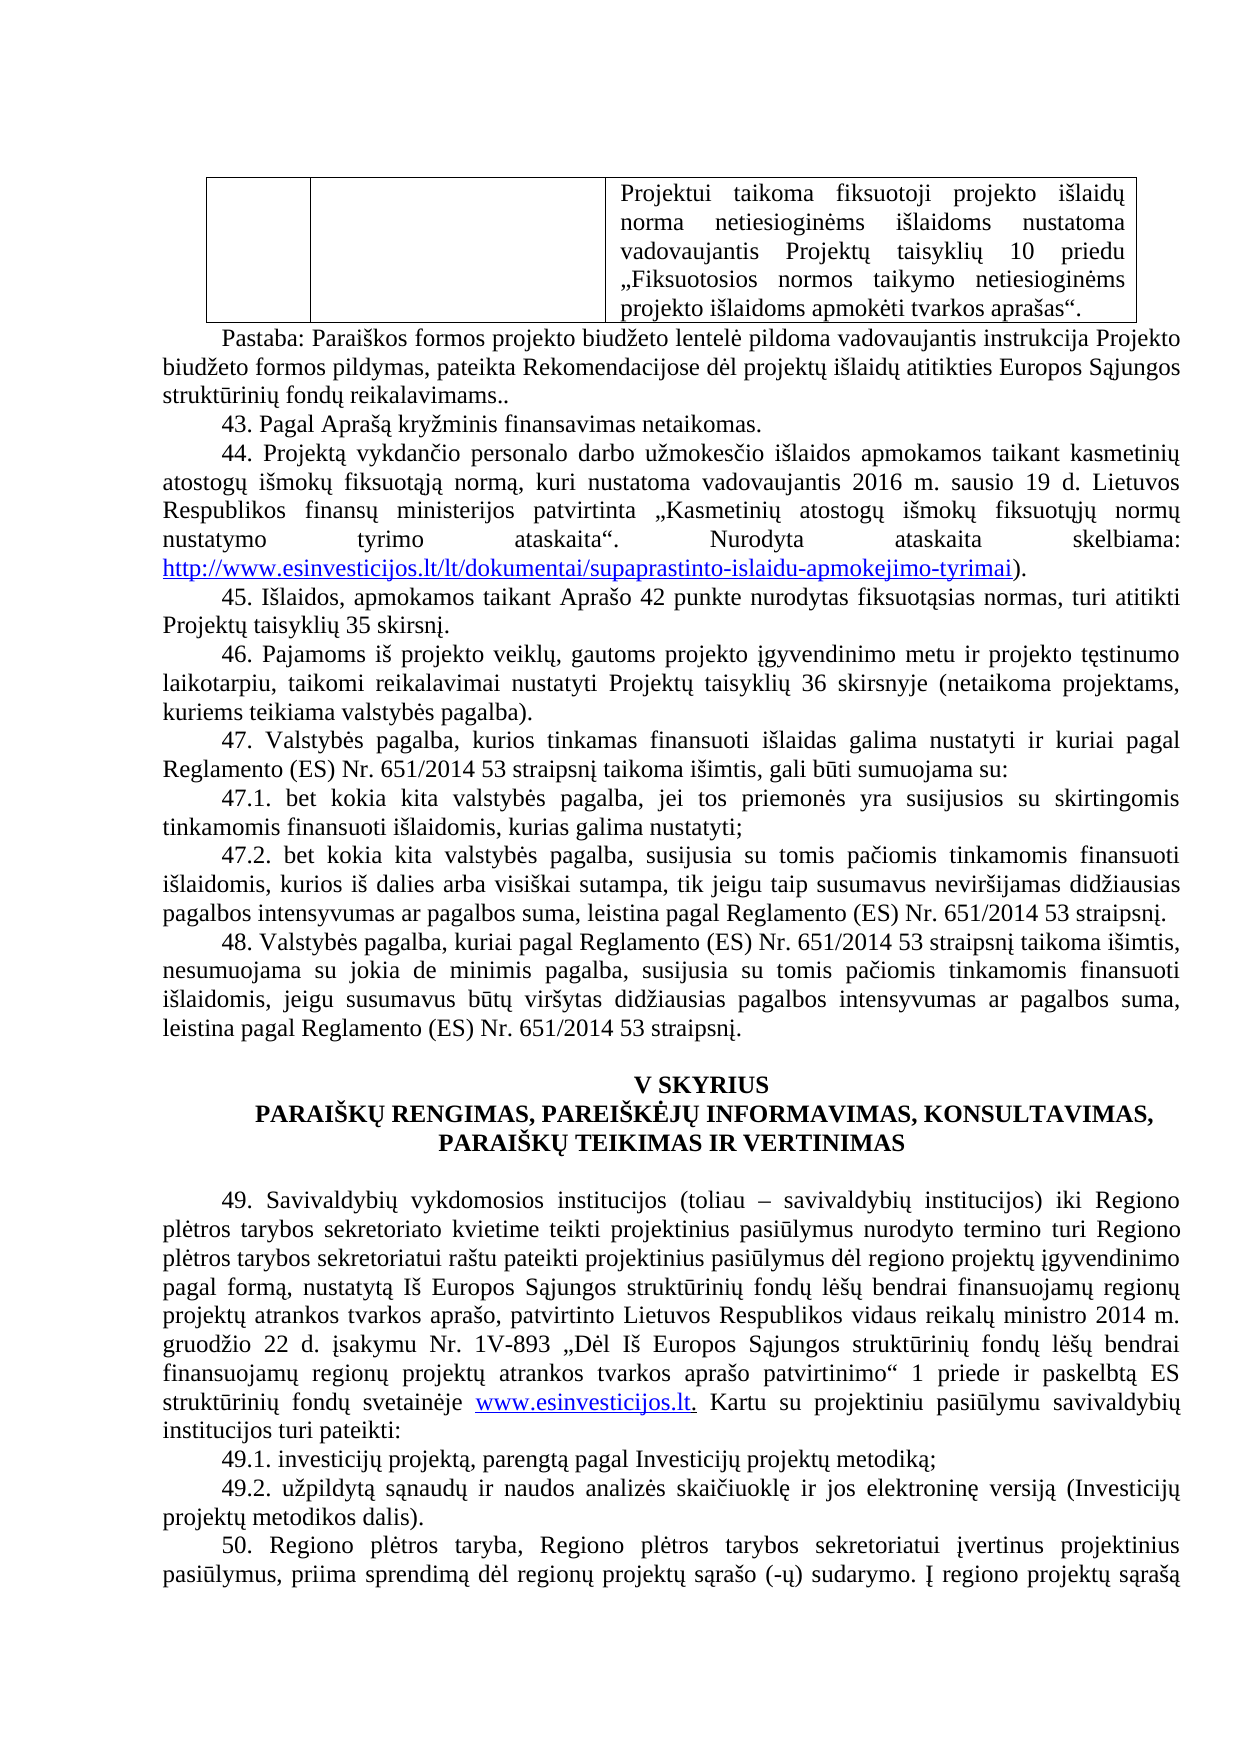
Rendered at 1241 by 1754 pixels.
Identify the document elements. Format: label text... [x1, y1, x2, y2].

table_cell Projektui taikoma fiksuotoji projekto išlaidų norma netiesioginėms išlaidoms nustatoma vadovaujantis Projektų taisyklių 10 priedu „Fiksuotosios normos taikymo netiesioginėms projekto išlaidoms apmokėti tvarkos aprašas“. [606, 178, 1136, 322]
text 48. Valstybės pagalba, kuriai pagal Reglamento (ES) Nr. 651/2014 53 straipsnį taikoma išimtis, nesumuojama su jokia de minimis pagalba, susijusia su tomis pačiomis tinkamomis finansuoti išlaidomis, jeigu susumavus būtų viršytas didžiausias pagalbos intensyvumas ar pagalbos suma, leistina pagal Reglamento (ES) Nr. 651/2014 53 straipsnį. [162, 927, 1181, 1042]
text 47. Valstybės pagalba, kurios tinkamas finansuoti išlaidas galima nustatyti ir kuriai pagal Reglamento (ES) Nr. 651/2014 53 straipsnį taikoma išimtis, gali būti sumuojama su: [162, 726, 1181, 783]
text 49. Savivaldybių vykdomosios institucijos (toliau – savivaldybių institucijos) iki Regiono plėtros tarybos sekretoriato kvietime teikti projektinius pasiūlymus nurodyto termino turi Regiono plėtros tarybos sekretoriatui raštu pateikti projektinius pasiūlymus dėl regiono projektų įgyvendinimo pagal formą, nustatytą Iš Europos Sąjungos struktūrinių fondų lėšų bendrai finansuojamų regionų projektų atrankos tvarkos aprašo, patvirtinto Lietuvos Respublikos vidaus reikalų ministro 2014 m. gruodžio 22 d. įsakymu Nr. 1V-893 „Dėl Iš Europos Sąjungos struktūrinių fondų lėšų bendrai finansuojamų regionų projektų atrankos tvarkos aprašo patvirtinimo“ 1 priede ir paskelbtą ES struktūrinių fondų svetainėje www.esinvesticijos.lt. Kartu su projektiniu pasiūlymu savivaldybių institucijos turi pateikti: [162, 1186, 1181, 1444]
text Pastaba: Paraiškos formos projekto biudžeto lentelė pildoma vadovaujantis instrukcija Projekto biudžeto formos pildymas, pateikta Rekomendacijose dėl projektų išlaidų atitikties Europos Sąjungos struktūrinių fondų reikalavimams.. [162, 323, 1181, 409]
text V SKYRIUS [162, 1071, 1181, 1099]
text 43. Pagal Aprašą kryžminis finansavimas netaikomas. [162, 409, 1181, 438]
text 45. Išlaidos, apmokamos taikant Aprašo 42 punkte nurodytas fiksuotąsias normas, turi atitikti Projektų taisyklių 35 skirsnį. [162, 582, 1181, 639]
table_cell [207, 178, 310, 322]
text 47.2. bet kokia kita valstybės pagalba, susijusia su tomis pačiomis tinkamomis finansuoti išlaidomis, kurios iš dalies arba visiškai sutampa, tik jeigu taip susumavus neviršijamas didžiausias pagalbos intensyvumas ar pagalbos suma, leistina pagal Reglamento (ES) Nr. 651/2014 53 straipsnį. [162, 841, 1181, 927]
text 49.1. investicijų projektą, parengtą pagal Investicijų projektų metodiką; [162, 1444, 1181, 1473]
text 46. Pajamoms iš projekto veiklų, gautoms projekto įgyvendinimo metu ir projekto tęstinumo laikotarpiu, taikomi reikalavimai nustatyti Projektų taisyklių 36 skirsnyje (netaikoma projektams, kuriems teikiama valstybės pagalba). [162, 639, 1181, 726]
text 44. Projektą vykdančio personalo darbo užmokesčio išlaidos apmokamos taikant kasmetinių atostogų išmokų fiksuotąją normą, kuri nustatoma vadovaujantis 2016 m. sausio 19 d. Lietuvos Respublikos finansų ministerijos patvirtinta „Kasmetinių atostogų išmokų fiksuotųjų normų nustatymo tyrimo ataskaita“. Nurodyta ataskaita skelbiama: http://www.esinvesticijos.lt/lt/dokumentai/supaprastinto-islaidu-apmokejimo-tyrimai). [162, 438, 1181, 582]
text 47.1. bet kokia kita valstybės pagalba, jei tos priemonės yra susijusios su skirtingomis tinkamomis finansuoti išlaidomis, kurias galima nustatyti; [162, 783, 1181, 841]
text 50. Regiono plėtros taryba, Regiono plėtros tarybos sekretoriatui įvertinus projektinius pasiūlymus, priima sprendimą dėl regionų projektų sąrašo (-ų) sudarymo. Į regiono projektų sąrašą [162, 1531, 1181, 1588]
text 49.2. užpildytą sąnaudų ir naudos analizės skaičiuoklę ir jos elektroninę versiją (Investicijų projektų metodikos dalis). [162, 1473, 1181, 1531]
text PARAIŠKŲ RENGIMAS, PAREIŠKĖJŲ INFORMAVIMAS, KONSULTAVIMAS, PARAIŠKŲ TEIKIMAS IR VERTINIMAS [162, 1099, 1181, 1157]
table_cell [311, 178, 605, 322]
